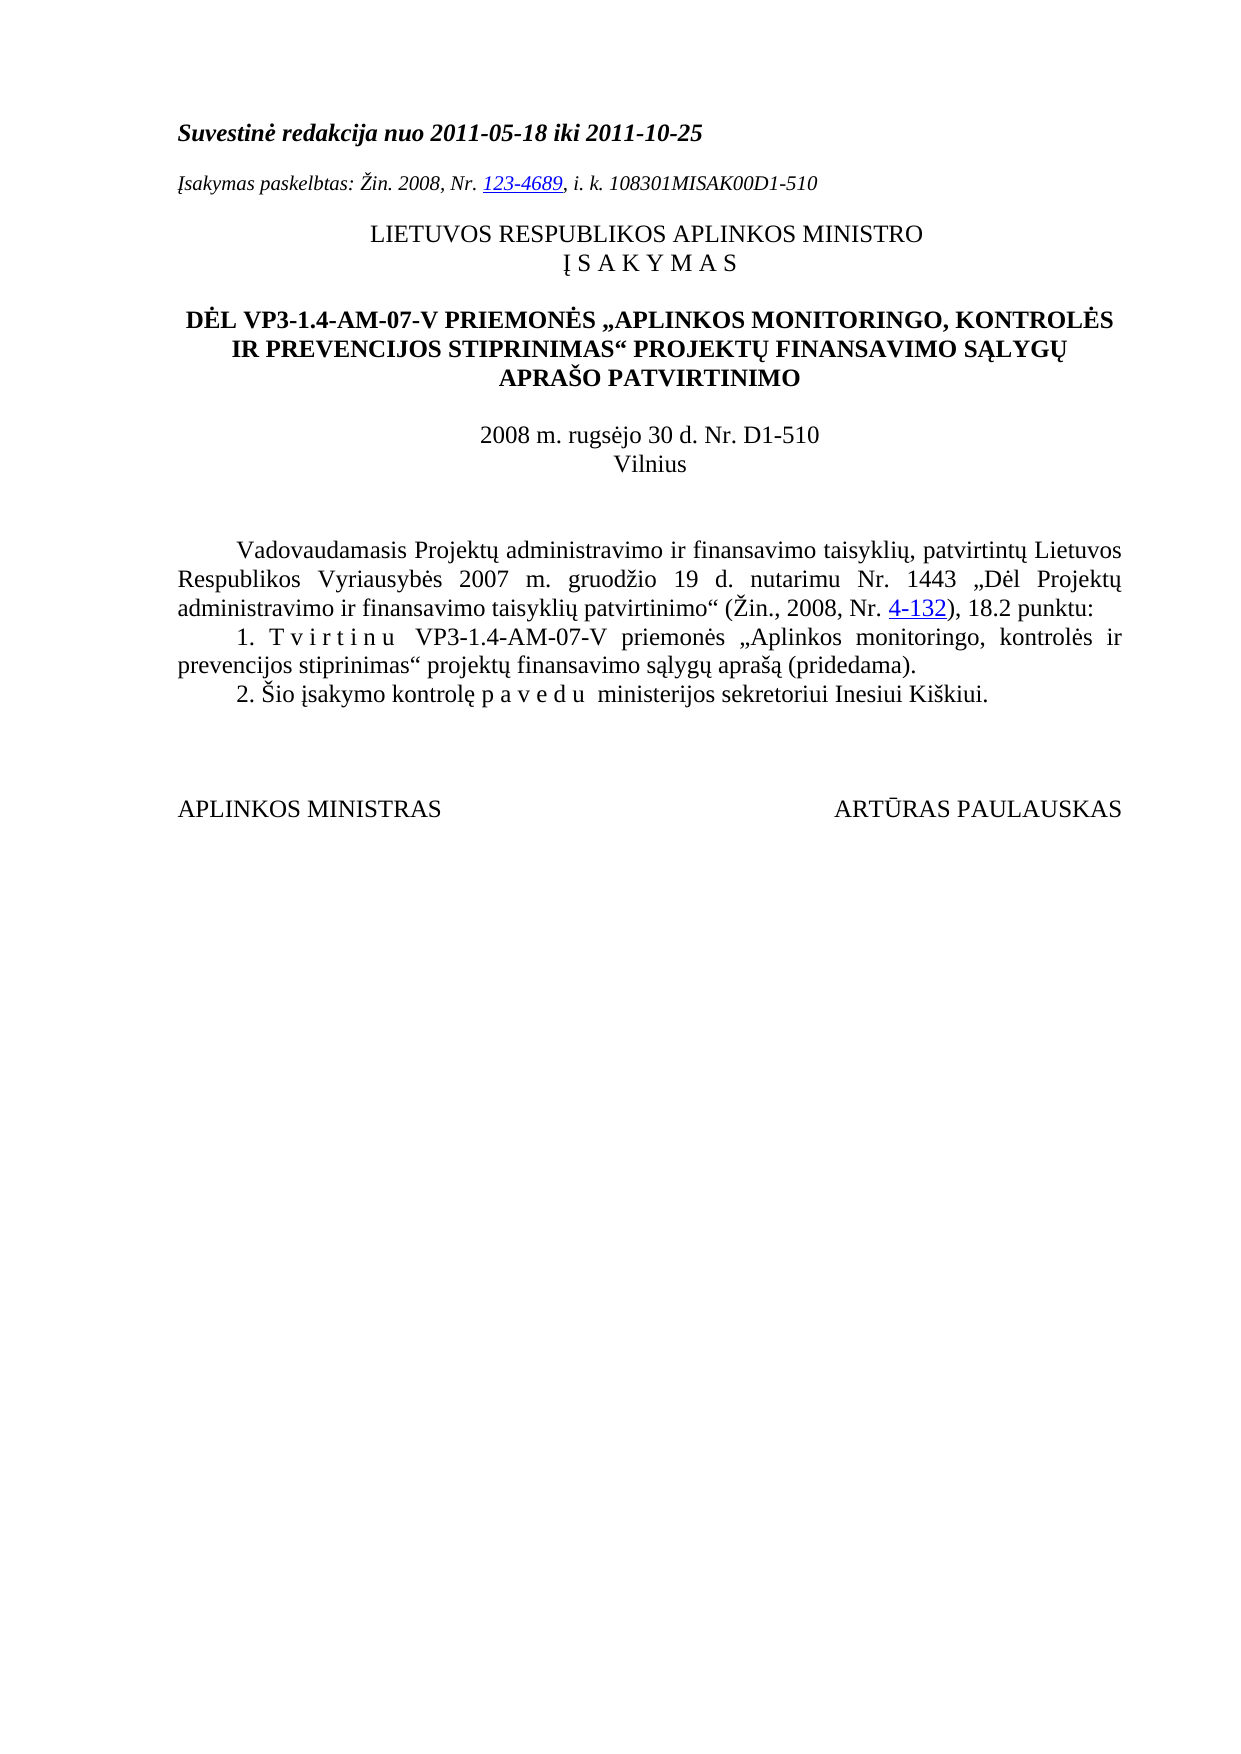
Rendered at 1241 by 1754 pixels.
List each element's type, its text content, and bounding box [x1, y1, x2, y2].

text Vilnius [177, 449, 1122, 478]
text 2. Šio įsakymo kontrolę pavedu ministerijos sekretoriui Inesiui Kiškiui. [177, 679, 1122, 708]
text Įsakymas paskelbtas: Žin. 2008, Nr. 123-4689, i. k. 108301MISAK00D1-510 [177, 171, 1122, 195]
text DĖL VP3-1.4-AM-07-V PRIEMONĖS „APLINKOS MONITORINGO, KONTROLĖS IR PREVENCIJOS STIPRINIMAS“ PROJEKTŲ FINANSAVIMO SĄLYGŲ APRAŠO PATVIRTINIMO [177, 305, 1122, 392]
text ĮSAKYMAS [177, 248, 1122, 277]
text 2008 m. rugsėjo 30 d. Nr. D1-510 [177, 420, 1122, 449]
text 1. Tvirtinu VP3-1.4-AM-07-V priemonės „Aplinkos monitoringo, kontrolės ir prevencijos stiprinimas“ projektų finansavimo sąlygų aprašą (pridedama). [177, 622, 1122, 679]
text APLINKOS MINISTRAS ARTŪRAS PAULAUSKAS [177, 794, 1122, 823]
text Vadovaudamasis Projektų administravimo ir finansavimo taisyklių, patvirtintų Lietuvos Respublikos Vyriausybės 2007 m. gruodžio 19 d. nutarimu Nr. 1443 „Dėl Projektų administravimo ir finansavimo taisyklių patvirtinimo“ (Žin., 2008, Nr. 4-132), 18.2 punktu: [177, 535, 1122, 622]
text LIETUVOS RESPUBLIKOS APLINKOS MINISTRO [177, 219, 1122, 248]
text Suvestinė redakcija nuo 2011-05-18 iki 2011-10-25 [177, 118, 1122, 147]
